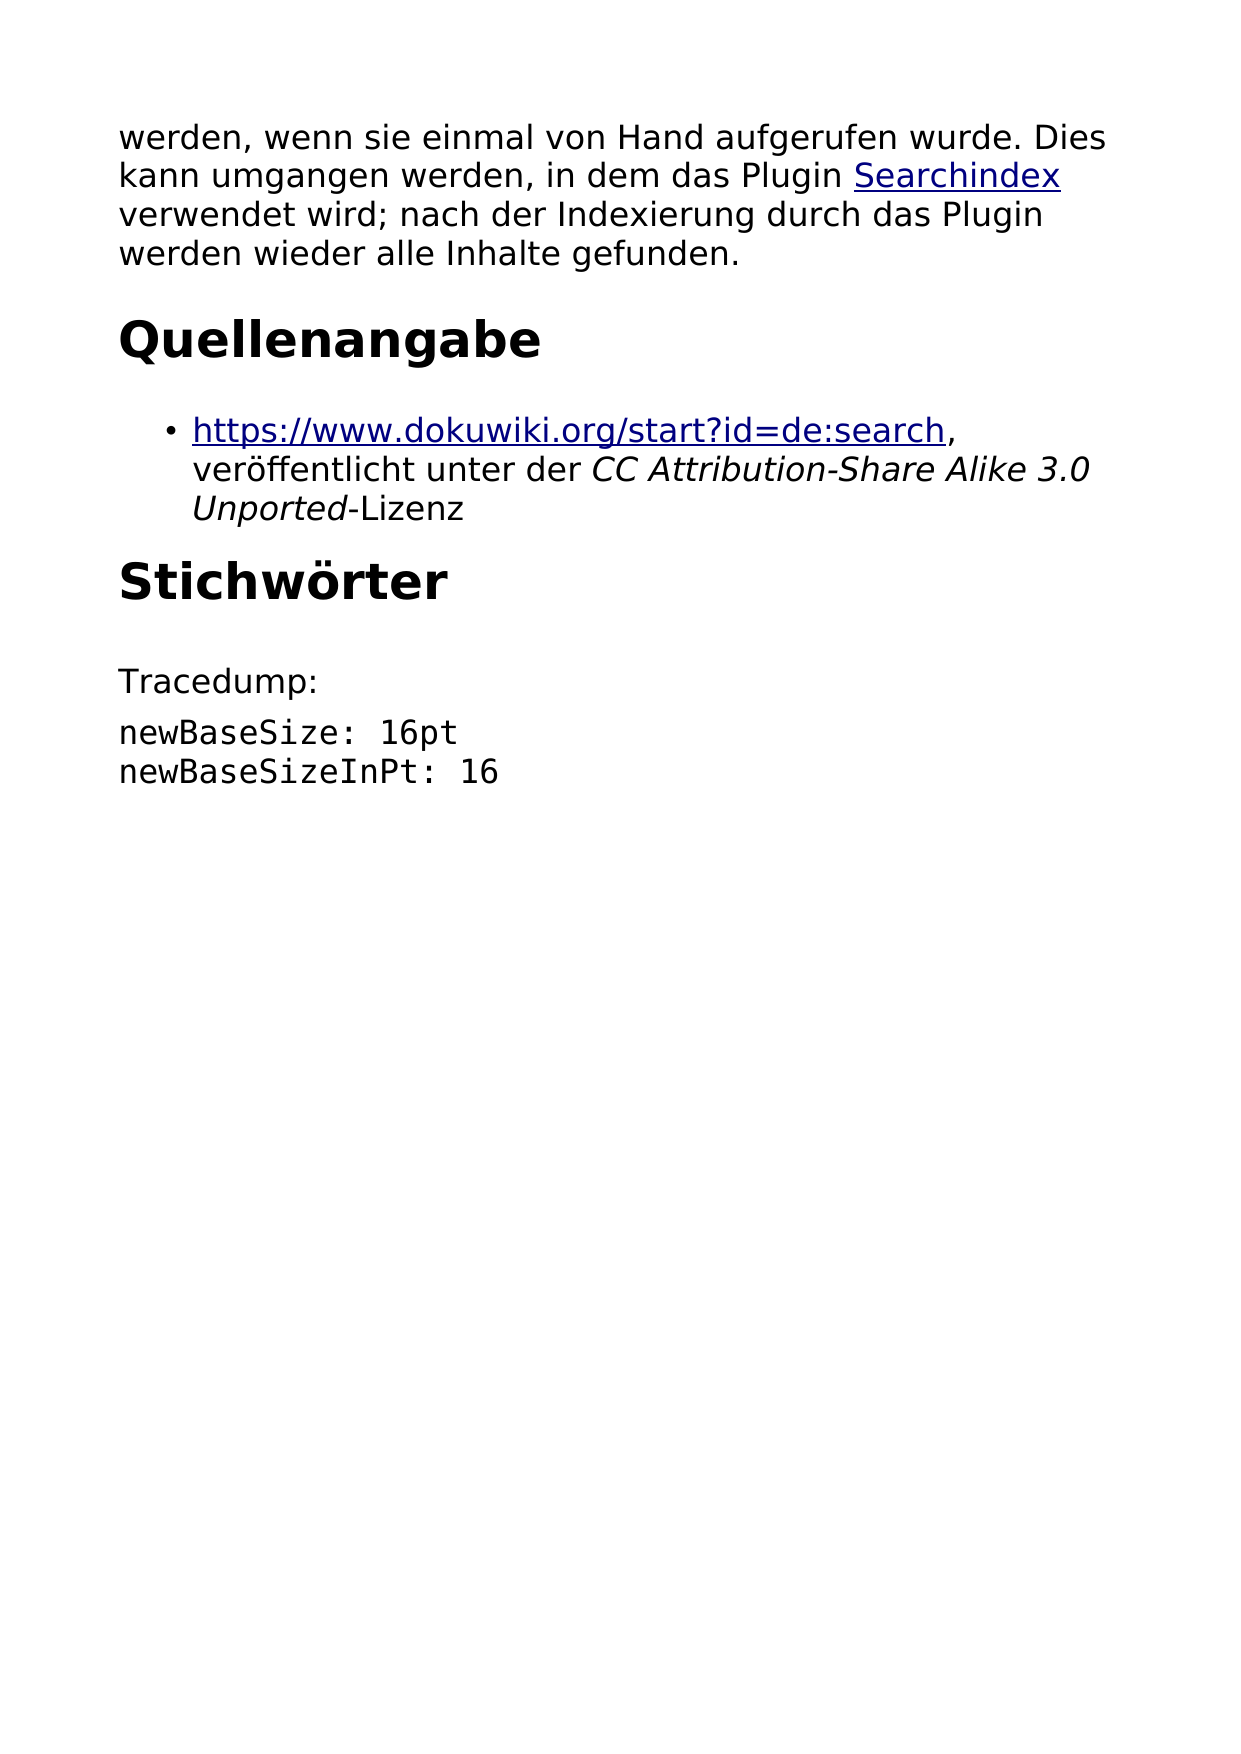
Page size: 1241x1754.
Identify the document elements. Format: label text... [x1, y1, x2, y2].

subtitle Stichwörter [118, 553, 1122, 611]
subtitle Quellenangabe [118, 311, 1122, 369]
text newBaseSize: 16pt newBaseSizeInPt: 16 [118, 714, 1122, 791]
text werden, wenn sie einmal von Hand aufgerufen wurde. Dies kann umgangen werden, in dem das Plugin Searchindex verwendet wird; nach der Indexierung durch das Plugin werden wieder alle Inhalte gefunden. [118, 118, 1122, 273]
text Tracedump: [118, 623, 1122, 701]
list https://www.dokuwiki.org/start?id=de:search, veröffentlicht unter der CC Attribution-Share Alike 3.0 Unported-Lizenz [177, 411, 1122, 528]
